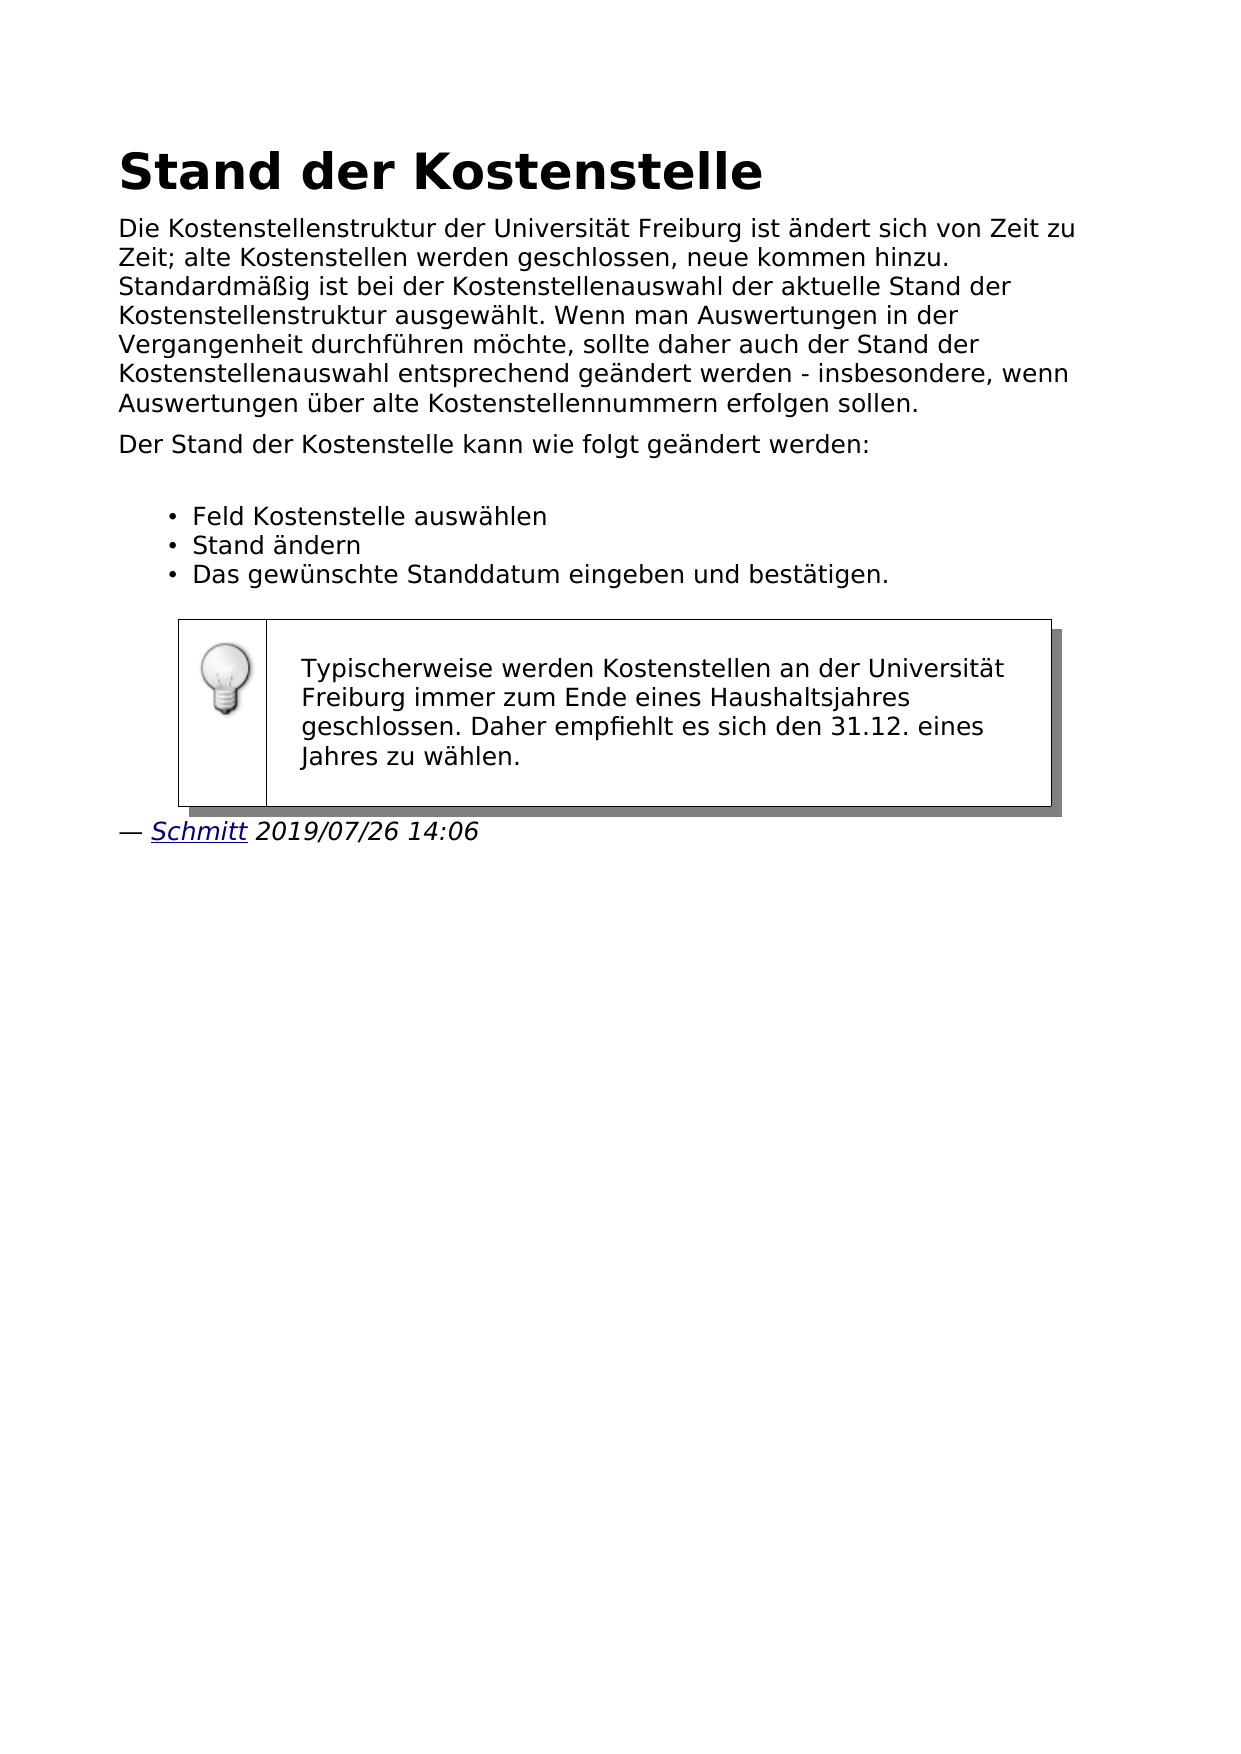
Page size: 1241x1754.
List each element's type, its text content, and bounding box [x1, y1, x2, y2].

list Stand ändern [177, 531, 1122, 560]
list Feld Kostenstelle auswählen [177, 502, 1122, 531]
text — Schmitt 2019/07/26 14:06 [118, 817, 1122, 846]
text Die Kostenstellenstruktur der Universität Freiburg ist ändert sich von Zeit zu Zeit; alte Kostenstellen werden geschlossen, neue kommen hinzu. Standardmäßig ist bei der Kostenstellenauswahl der aktuelle Stand der Kostenstellenstruktur ausgewählt. Wenn man Auswertungen in der Vergangenheit durchführen möchte, sollte daher auch der Stand der Kostenstellenauswahl entsprechend geändert werden - insbesondere, wenn Auswertungen über alte Kostenstellennummern erfolgen sollen. [118, 214, 1122, 418]
text Der Stand der Kostenstelle kann wie folgt geändert werden: [118, 431, 1122, 460]
subtitle Stand der Kostenstelle [118, 143, 1122, 201]
list Das gewünschte Standdatum eingeben und bestätigen. [177, 560, 1122, 589]
picture [190, 642, 266, 718]
table_header Typischerweise werden Kostenstellen an der Universität Freiburg immer zum Ende eines Haushaltsjahres geschlossen. Daher empfiehlt es sich den 31.12. eines Jahres zu wählen. [267, 620, 1051, 806]
table_header [179, 620, 266, 806]
